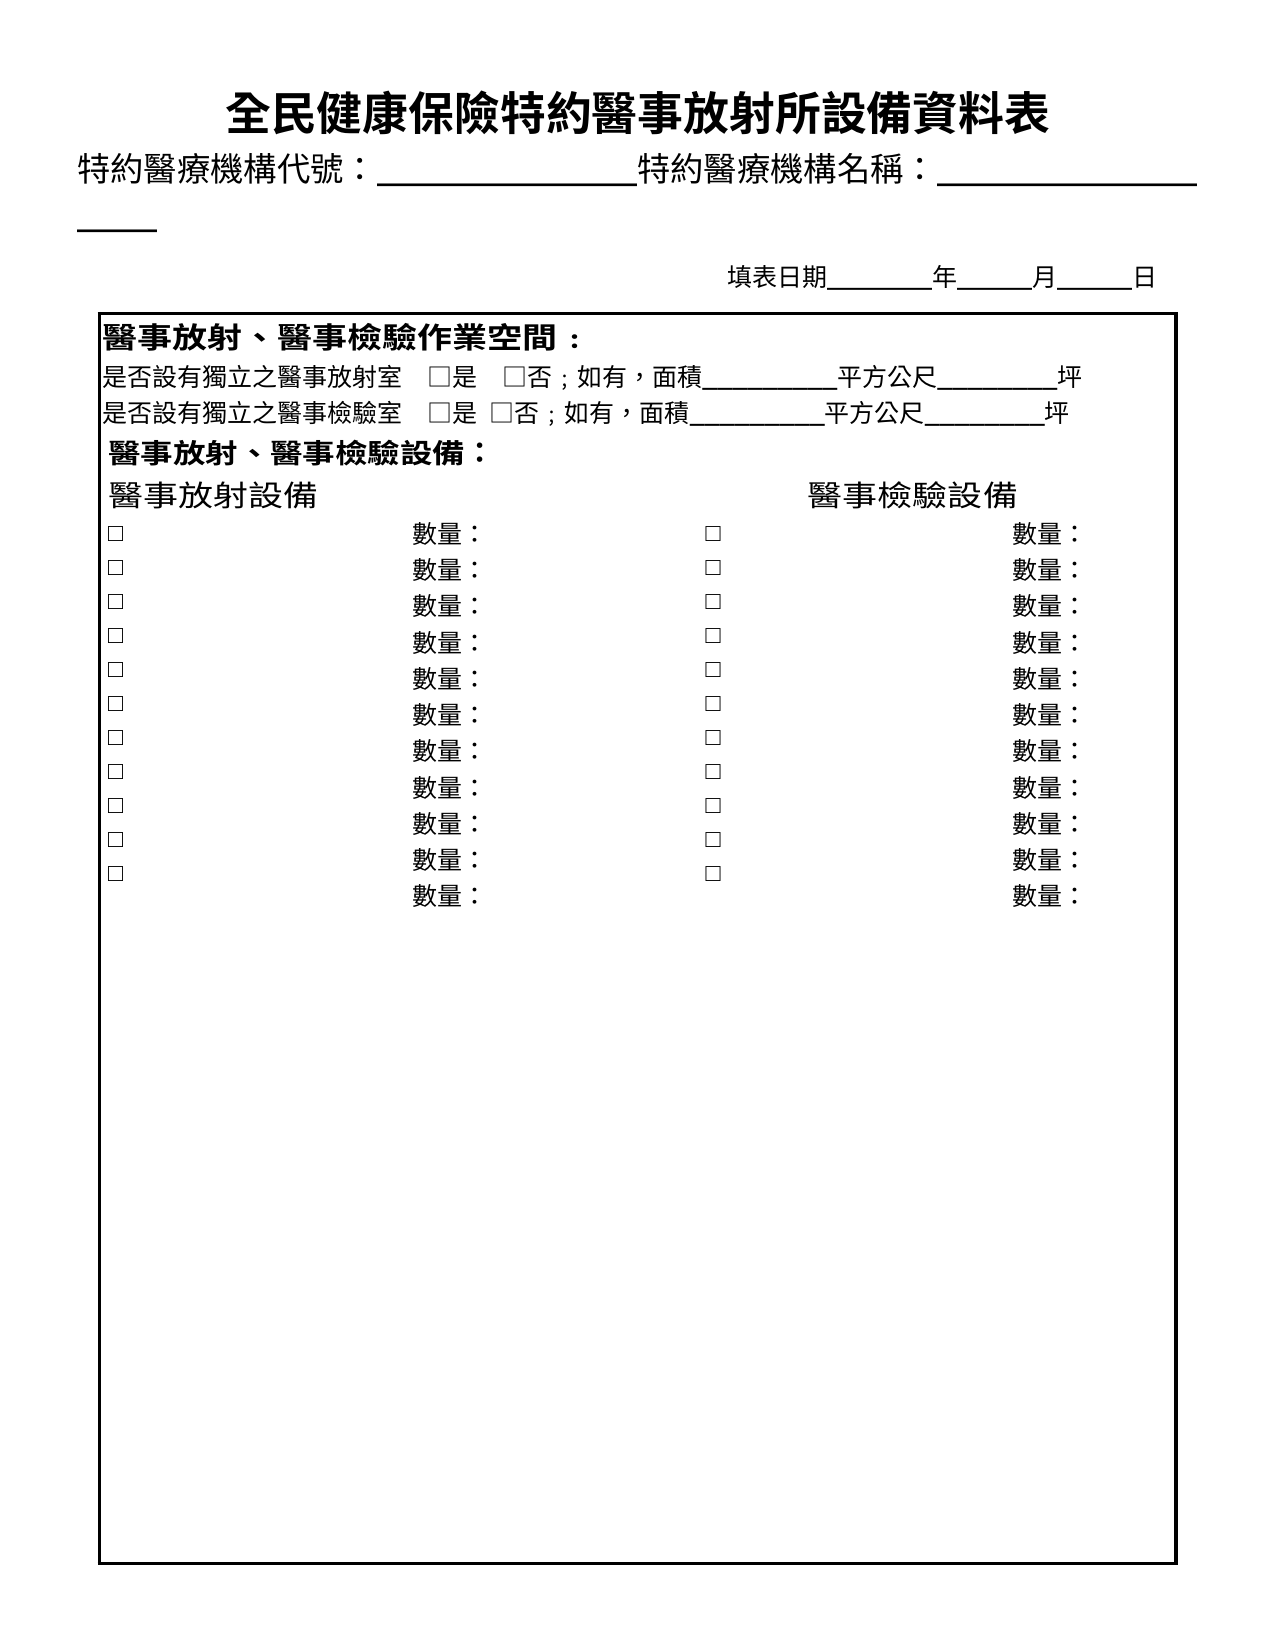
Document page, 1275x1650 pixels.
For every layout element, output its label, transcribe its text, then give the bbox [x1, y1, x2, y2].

text 填表日期_______年_____月_____日 [77, 237, 1198, 299]
table_cell [409, 957, 697, 998]
table_cell [1009, 957, 1174, 998]
table_cell [1009, 998, 1174, 1562]
table_cell 醫事放射、醫事檢驗設備： [101, 430, 1174, 472]
table_cell [697, 998, 1009, 1562]
table_cell 數量： 數量： 數量： 數量： 數量： 數量： 數量： 數量： 數量： 數量： 數量： [1009, 514, 1174, 957]
text 特約醫療機構代號：_____________特約醫療機構名稱：_________________ [77, 143, 1198, 237]
table_cell □ □ □ □ □ □ □ □ □ □ □ [697, 514, 1009, 957]
table_header 醫事放射、醫事檢驗作業空間﹕ 是否設有獨立之醫事放射室 □是 □否﹔如有，面積_________平方公尺________坪 是否設有獨立之醫事檢驗室 □是 □否﹔如有，面積_________平方公尺________坪 [101, 315, 1174, 430]
table_cell [697, 957, 1009, 998]
table_cell 數量： 數量： 數量： 數量： 數量： 數量： 數量： 數量： 數量： 數量： 數量： [409, 514, 697, 957]
table_cell [101, 957, 409, 998]
table_cell 醫事放射設備 醫事檢驗設備 [101, 472, 1174, 514]
table_cell [409, 998, 697, 1562]
table_cell □ □ □ □ □ □ □ □ □ □ □ [101, 514, 409, 957]
text 全民健康保險特約醫事放射所設備資料表 [77, 77, 1198, 143]
table_cell [101, 998, 409, 1562]
